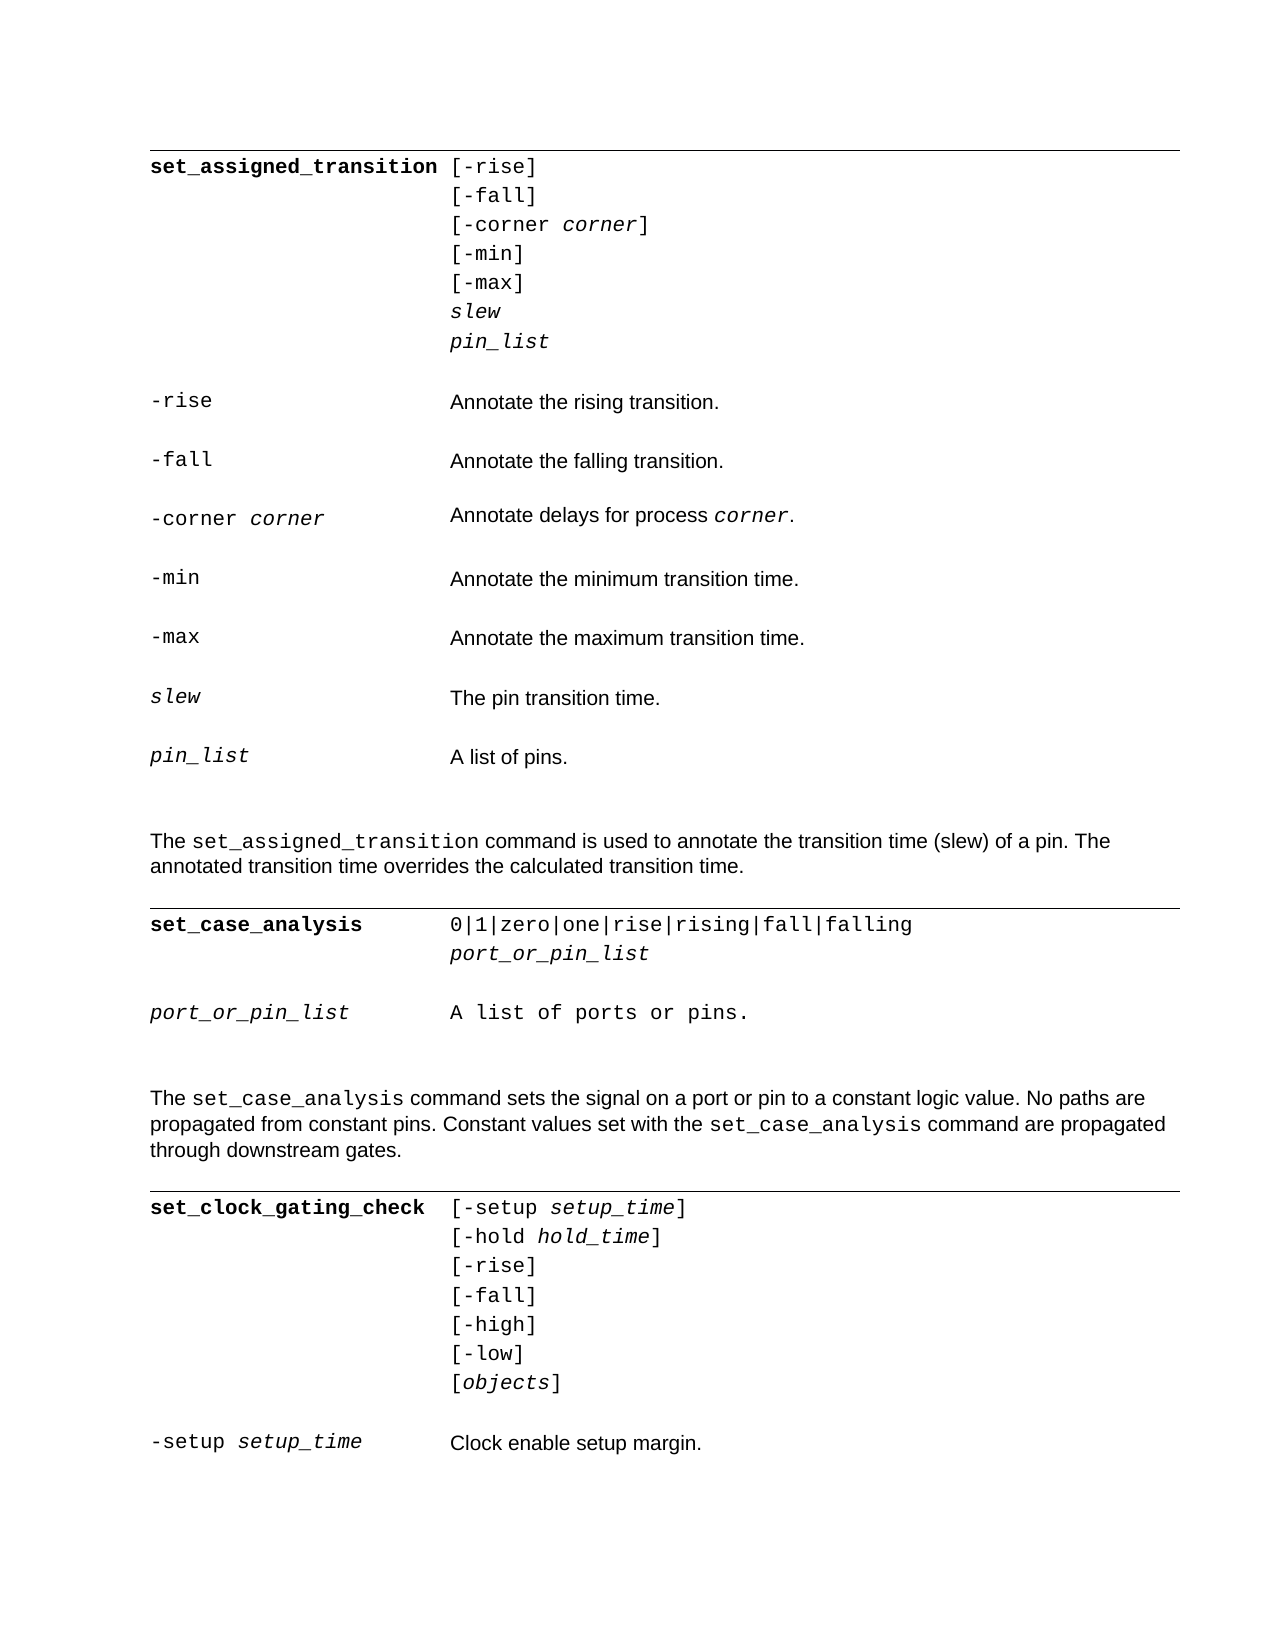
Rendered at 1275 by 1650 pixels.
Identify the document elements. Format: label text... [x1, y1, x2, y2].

table_header set_case_analysis [150, 909, 450, 997]
table_cell slew [150, 680, 450, 739]
table_cell port_or_pin_list [150, 997, 450, 1056]
table_header [-rise] [-fall] [-corner corner] [-min] [-max] slew pin_list [450, 151, 1180, 384]
table_cell Clock enable setup margin. [450, 1426, 1180, 1485]
table_header set_clock_gating_check [150, 1192, 450, 1426]
table_cell pin_list [150, 739, 450, 798]
table_cell -fall [150, 444, 450, 503]
table_cell -corner corner [150, 503, 450, 562]
table_cell -setup setup_time [150, 1426, 450, 1485]
table_cell A list of pins. [450, 739, 1180, 798]
table_header [-setup setup_time] [-hold hold_time] [-rise] [-fall] [-high] [-low] [objects] [450, 1192, 1180, 1426]
table_header 0|1|zero|one|rise|rising|fall|falling port_or_pin_list [450, 909, 1180, 997]
table_cell -max [150, 621, 450, 680]
text The set_assigned_transition command is used to annotate the transition time (slew) of a pin. The annotated transition time overrides the calculated transition time. [150, 828, 1180, 878]
table_cell The pin transition time. [450, 680, 1180, 739]
table_cell A list of ports or pins. [450, 997, 1180, 1056]
table_cell Annotate the rising transition. [450, 384, 1180, 443]
table_header set_assigned_transition [150, 151, 450, 384]
text The set_case_analysis command sets the signal on a port or pin to a constant logic value. No paths are propagated from constant pins. Constant values set with the set_case_analysis command are propagated through downstream gates. [150, 1086, 1180, 1161]
table_cell Annotate the maximum transition time. [450, 621, 1180, 680]
table_cell Annotate the falling transition. [450, 444, 1180, 503]
table_cell -min [150, 562, 450, 621]
table_cell Annotate delays for process corner. [450, 503, 1180, 562]
table_cell -rise [150, 384, 450, 443]
table_cell Annotate the minimum transition time. [450, 562, 1180, 621]
